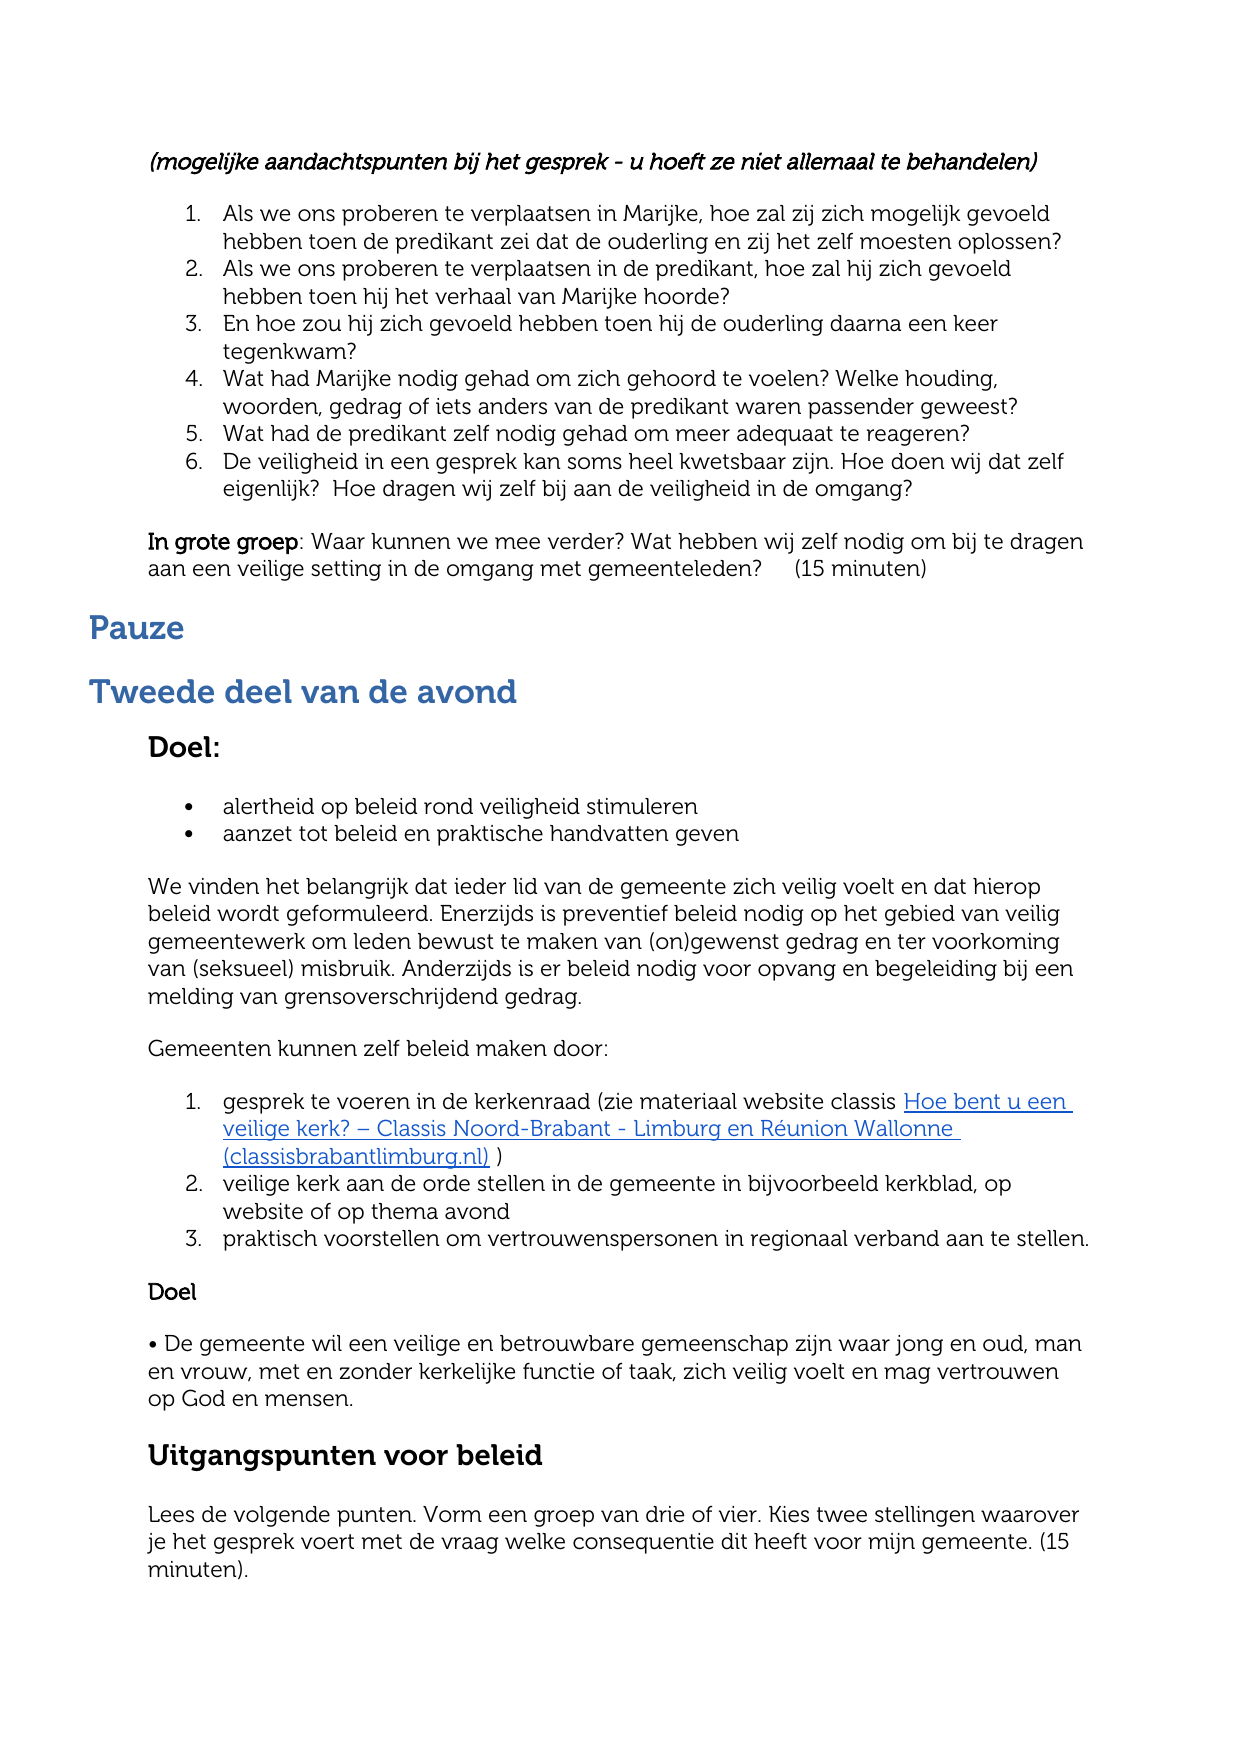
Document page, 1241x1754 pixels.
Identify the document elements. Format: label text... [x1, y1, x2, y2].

text (mogelijke aandachtspunten bij het gesprek - u hoeft ze niet allemaal te behandelen) [148, 148, 1093, 175]
text Gemeenten kunnen zelf beleid maken door: [148, 1035, 1093, 1063]
subtitle Tweede deel van de avond [88, 672, 1093, 712]
list gesprek te voeren in de kerkenraad (zie materiaal website classis Hoe bent u een veilige kerk? – Classis Noord-Brabant - Limburg en Réunion Wallonne (classisbrabantlimburg.nl) ) [185, 1088, 1093, 1170]
list Als we ons proberen te verplaatsen in Marijke, hoe zal zij zich mogelijk gevoeld hebben toen de predikant zei dat de ouderling en zij het zelf moesten oplossen? [185, 200, 1093, 255]
list Wat had de predikant zelf nodig gehad om meer adequaat te reageren? [185, 420, 1093, 448]
text In grote groep: Waar kunnen we mee verder? Wat hebben wij zelf nodig om bij te dragen aan een veilige setting in de omgang met gemeenteleden? (15 minuten) [148, 528, 1093, 583]
text We vinden het belangrijk dat ieder lid van de gemeente zich veilig voelt en dat hierop beleid wordt geformuleerd. Enerzijds is preventief beleid nodig op het gebied van veilig gemeentewerk om leden bewust te maken van (on)gewenst gedrag en ter voorkoming van (seksueel) misbruik. Anderzijds is er beleid nodig voor opvang en begeleiding bij een melding van grensoverschrijdend gedrag. [148, 873, 1093, 1010]
subtitle Uitgangspunten voor beleid [148, 1438, 1093, 1473]
text • De gemeente wil een veilige en betrouwbare gemeenschap zijn waar jong en oud, man en vrouw, met en zonder kerkelijke functie of taak, zich veilig voelt en mag vertrouwen op God en mensen. [148, 1330, 1093, 1413]
text Lees de volgende punten. Vorm een groep van drie of vier. Kies twee stellingen waarover je het gesprek voert met de vraag welke consequentie dit heeft voor mijn gemeente. (15 minuten). [148, 1501, 1093, 1583]
list En hoe zou hij zich gevoeld hebben toen hij de ouderling daarna een keer tegenkwam? [185, 310, 1093, 365]
list Als we ons proberen te verplaatsen in de predikant, hoe zal hij zich gevoeld hebben toen hij het verhaal van Marijke hoorde? [185, 255, 1093, 310]
list aanzet tot beleid en praktische handvatten geven [185, 820, 1093, 848]
list veilige kerk aan de orde stellen in de gemeente in bijvoorbeeld kerkblad, op website of op thema avond [185, 1170, 1093, 1225]
list praktisch voorstellen om vertrouwenspersonen in regionaal verband aan te stellen. [185, 1225, 1093, 1253]
list alertheid op beleid rond veiligheid stimuleren [185, 793, 1093, 820]
subtitle Doel: [148, 730, 1093, 765]
list De veiligheid in een gesprek kan soms heel kwetsbaar zijn. Hoe doen wij dat zelf eigenlijk? Hoe dragen wij zelf bij aan de veiligheid in de omgang? [185, 448, 1093, 503]
text Doel [148, 1278, 1093, 1305]
subtitle Pauze [88, 608, 1093, 648]
list Wat had Marijke nodig gehad om zich gehoord te voelen? Welke houding, woorden, gedrag of iets anders van de predikant waren passender geweest? [185, 365, 1093, 420]
